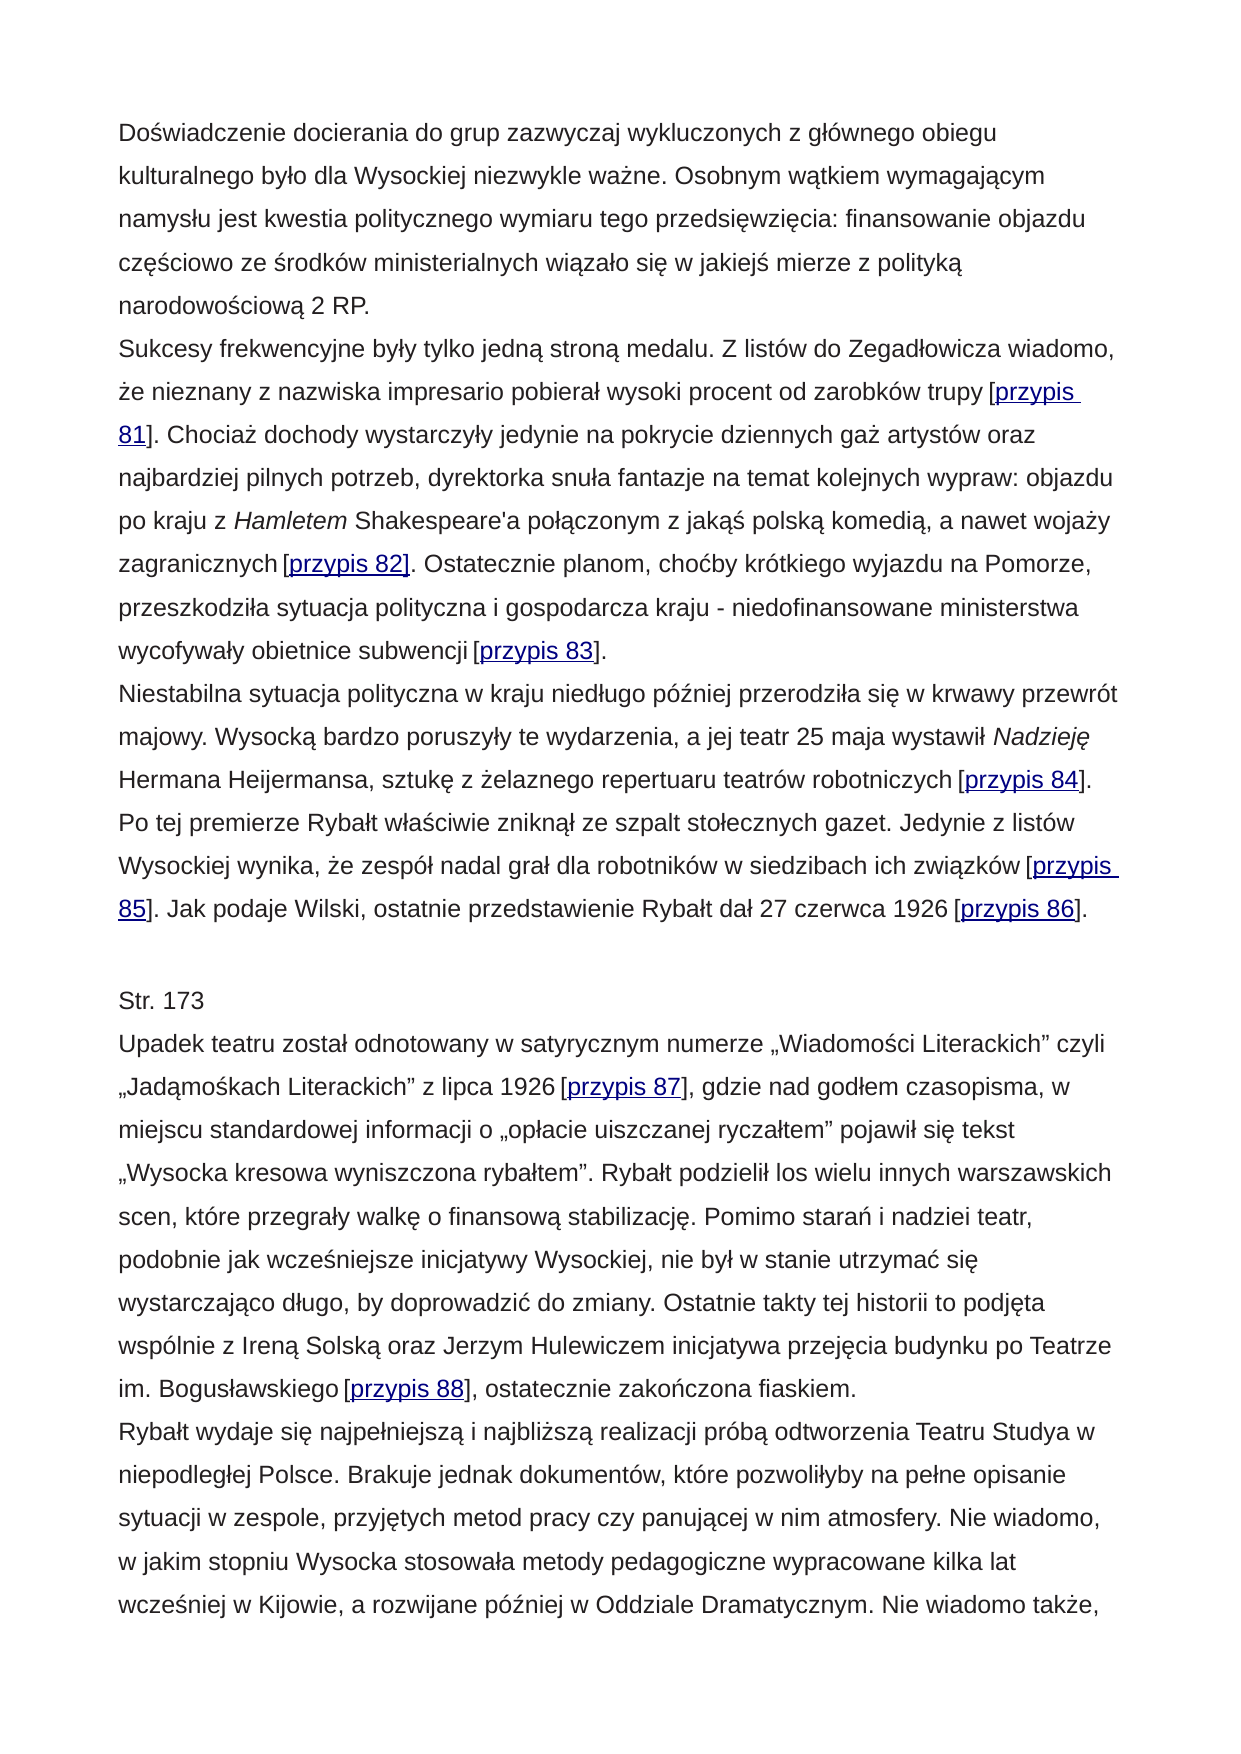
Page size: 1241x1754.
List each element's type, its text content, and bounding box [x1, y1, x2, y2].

text Sukcesy frekwencyjne były tylko jedną stroną medalu. Z listów do Zegadłowicza wiadomo, że nieznany z nazwiska impresario pobierał wysoki procent od zarobków trupy [przypis 81]. Chociaż dochody wystarczyły jedynie na pokrycie dziennych gaż artystów oraz najbardziej pilnych potrzeb, dyrektorka snuła fantazje na temat kolejnych wypraw: objazdu po kraju z Hamletem Shakespeare'a połączonym z jakąś polską komedią, a nawet wojaży zagranicznych [przypis 82]. Ostatecznie planom, choćby krótkiego wyjazdu na Pomorze, przeszkodziła sytuacja polityczna i gospodarcza kraju - niedofinansowane ministerstwa wycofywały obietnice subwencji [przypis 83]. [118, 334, 1122, 664]
text Rybałt wydaje się najpełniejszą i najbliższą realizacji próbą odtworzenia Teatru Studya w niepodległej Polsce. Brakuje jednak dokumentów, które pozwoliłyby na pełne opisanie sytuacji w zespole, przyjętych metod pracy czy panującej w nim atmosfery. Nie wiadomo, w jakim stopniu Wysocka stosowała metody pedagogiczne wypracowane kilka lat wcześniej w Kijowie, a rozwijane później w Oddziale Dramatycznym. Nie wiadomo także, [118, 1417, 1122, 1618]
text Doświadczenie docierania do grup zazwyczaj wykluczonych z głównego obiegu kulturalnego było dla Wysockiej niezwykle ważne. Osobnym wątkiem wymagającym namysłu jest kwestia politycznego wymiaru tego przedsięwzięcia: finansowanie objazdu częściowo ze środków ministerialnych wiązało się w jakiejś mierze z polityką narodowościową 2 RP. [118, 118, 1122, 319]
text Niestabilna sytuacja polityczna w kraju niedługo później przerodziła się w krwawy przewrót majowy. Wysocką bardzo poruszyły te wydarzenia, a jej teatr 25 maja wystawił Nadzieję Hermana Heijermansa, sztukę z żelaznego repertuaru teatrów robotniczych [przypis 84]. Po tej premierze Rybałt właściwie zniknął ze szpalt stołecznych gazet. Jedynie z listów Wysockiej wynika, że zespół nadal grał dla robotników w siedzibach ich związków [przypis 85]. Jak podaje Wilski, ostatnie przedstawienie Rybałt dał 27 czerwca 1926 [przypis 86]. [118, 679, 1122, 923]
text Str. 173 [118, 986, 1122, 1015]
text Upadek teatru został odnotowany w satyrycznym numerze „Wiadomości Literackich” czyli „Jadąmośkach Literackich” z lipca 1926 [przypis 87], gdzie nad godłem czasopisma, w miejscu standardowej informacji o „opłacie uiszczanej ryczałtem” pojawił się tekst „Wysocka kresowa wyniszczona rybałtem”. Rybałt podzielił los wielu innych warszawskich scen, które przegrały walkę o finansową stabilizację. Pomimo starań i nadziei teatr, podobnie jak wcześniejsze inicjatywy Wysockiej, nie był w stanie utrzymać się wystarczająco długo, by doprowadzić do zmiany. Ostatnie takty tej historii to podjęta wspólnie z Ireną Solską oraz Jerzym Hulewiczem inicjatywa przejęcia budynku po Teatrze im. Bogusławskiego [przypis 88], ostatecznie zakończona fiaskiem. [118, 1029, 1122, 1403]
